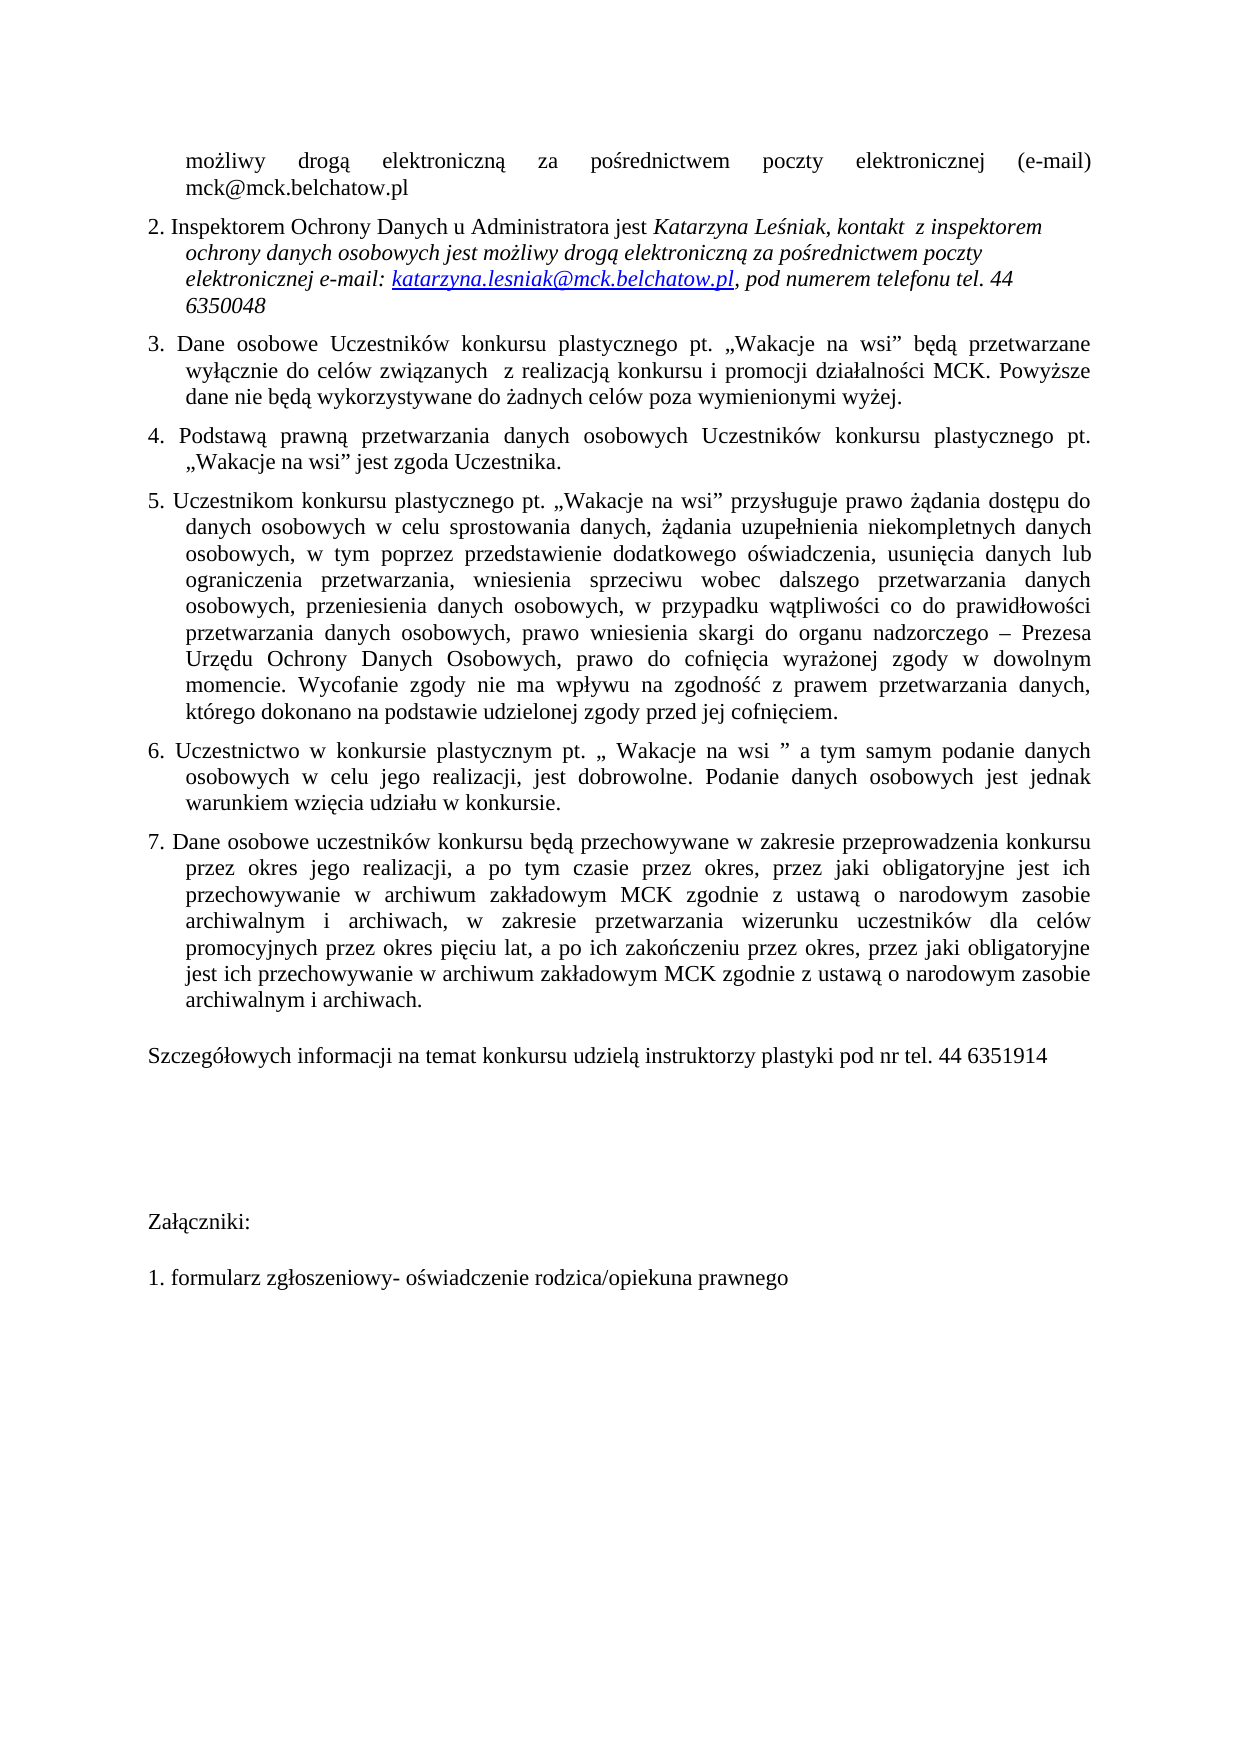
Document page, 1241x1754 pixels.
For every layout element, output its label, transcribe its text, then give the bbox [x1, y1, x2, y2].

text możliwy drogą elektroniczną za pośrednictwem poczty elektronicznej (e-mail) mck@mck.belchatow.pl [148, 148, 1093, 200]
text Szczegółowych informacji na temat konkursu udzielą instruktorzy plastyki pod nr tel. 44 6351914 [148, 1042, 1093, 1068]
text 1. formularz zgłoszeniowy- oświadczenie rodzica/opiekuna prawnego [148, 1264, 1093, 1290]
text 5. Uczestnikom konkursu plastycznego pt. „Wakacje na wsi” przysługuje prawo żądania dostępu do danych osobowych w celu sprostowania danych, żądania uzupełnienia niekompletnych danych osobowych, w tym poprzez przedstawienie dodatkowego oświadczenia, usunięcia danych lub ograniczenia przetwarzania, wniesienia sprzeciwu wobec dalszego przetwarzania danych osobowych, przeniesienia danych osobowych, w przypadku wątpliwości co do prawidłowości przetwarzania danych osobowych, prawo wniesienia skargi do organu nadzorczego – Prezesa Urzędu Ochrony Danych Osobowych, prawo do cofnięcia wyrażonej zgody w dowolnym momencie. Wycofanie zgody nie ma wpływu na zgodność z prawem przetwarzania danych, którego dokonano na podstawie udzielonej zgody przed jej cofnięciem. [148, 487, 1093, 724]
text 2. Inspektorem Ochrony Danych u Administratora jest Katarzyna Leśniak, kontakt z inspektorem ochrony danych osobowych jest możliwy drogą elektroniczną za pośrednictwem poczty elektronicznej e-mail: katarzyna.lesniak@mck.belchatow.pl, pod numerem telefonu tel. 44 6350048 [148, 213, 1093, 318]
text 7. Dane osobowe uczestników konkursu będą przechowywane w zakresie przeprowadzenia konkursu przez okres jego realizacji, a po tym czasie przez okres, przez jaki obligatoryjne jest ich przechowywanie w archiwum zakładowym MCK zgodnie z ustawą o narodowym zasobie archiwalnym i archiwach, w zakresie przetwarzania wizerunku uczestników dla celów promocyjnych przez okres pięciu lat, a po ich zakończeniu przez okres, przez jaki obligatoryjne jest ich przechowywanie w archiwum zakładowym MCK zgodnie z ustawą o narodowym zasobie archiwalnym i archiwach. [148, 828, 1093, 1013]
text 6. Uczestnictwo w konkursie plastycznym pt. „ Wakacje na wsi ” a tym samym podanie danych osobowych w celu jego realizacji, jest dobrowolne. Podanie danych osobowych jest jednak warunkiem wzięcia udziału w konkursie. [148, 737, 1093, 816]
text Załączniki: [148, 1208, 1093, 1235]
text 3. Dane osobowe Uczestników konkursu plastycznego pt. „Wakacje na wsi” będą przetwarzane wyłącznie do celów związanych z realizacją konkursu i promocji działalności MCK. Powyższe dane nie będą wykorzystywane do żadnych celów poza wymienionymi wyżej. [148, 331, 1093, 409]
text 4. Podstawą prawną przetwarzania danych osobowych Uczestników konkursu plastycznego pt. „Wakacje na wsi” jest zgoda Uczestnika. [148, 422, 1093, 475]
